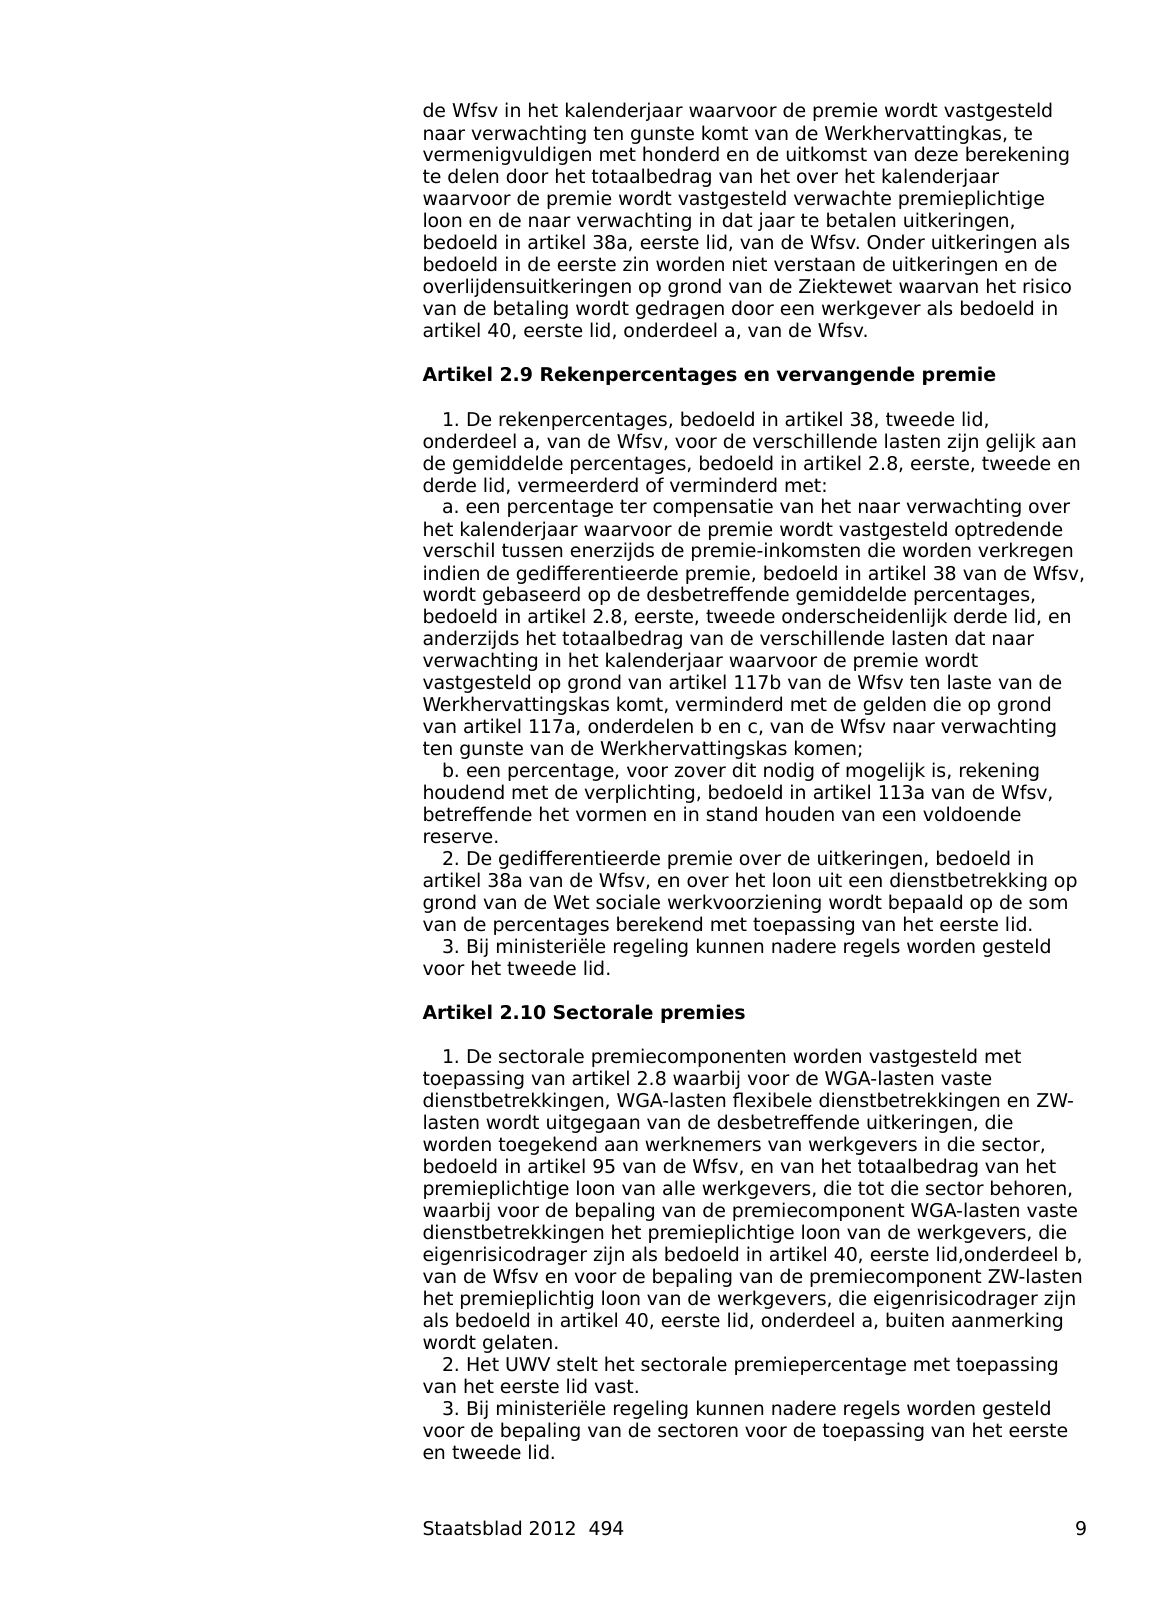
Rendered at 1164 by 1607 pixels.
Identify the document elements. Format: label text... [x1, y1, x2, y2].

text 2. De gedifferentieerde premie over de uitkeringen, bedoeld in artikel 38a van de Wfsv, en over het loon uit een dienstbetrekking op grond van de Wet sociale werkvoorziening wordt bepaald op de som van de percentages berekend met toepassing van het eerste lid. [422, 848, 1087, 936]
text b. een percentage, voor zover dit nodig of mogelijk is, rekening houdend met de verplichting, bedoeld in artikel 113a van de Wfsv, betreffende het vormen en in stand houden van een voldoende reserve. [422, 760, 1087, 848]
subtitle Artikel 2.9 Rekenpercentages en vervangende premie [422, 364, 1087, 386]
text 2. Het UWV stelt het sectorale premiepercentage met toepassing van het eerste lid vast. [422, 1354, 1087, 1398]
text 3. Bij ministeriële regeling kunnen nadere regels worden gesteld voor de bepaling van de sectoren voor de toepassing van het eerste en tweede lid. [422, 1398, 1087, 1464]
text de Wfsv in het kalenderjaar waarvoor de premie wordt vastgesteld naar verwachting ten gunste komt van de Werkhervattingkas, te vermenigvuldigen met honderd en de uitkomst van deze berekening te delen door het totaalbedrag van het over het kalenderjaar waarvoor de premie wordt vastgesteld verwachte premieplichtige loon en de naar verwachting in dat jaar te betalen uitkeringen, bedoeld in artikel 38a, eerste lid, van de Wfsv. Onder uitkeringen als bedoeld in de eerste zin worden niet verstaan de uitkeringen en de overlijdensuitkeringen op grond van de Ziektewet waarvan het risico van de betaling wordt gedragen door een werkgever als bedoeld in artikel 40, eerste lid, onderdeel a, van de Wfsv. [422, 100, 1087, 342]
text a. een percentage ter compensatie van het naar verwachting over het kalenderjaar waarvoor de premie wordt vastgesteld optredende verschil tussen enerzijds de premie-inkomsten die worden verkregen indien de gedifferentieerde premie, bedoeld in artikel 38 van de Wfsv, wordt gebaseerd op de desbetreffende gemiddelde percentages, bedoeld in artikel 2.8, eerste, tweede onderscheidenlijk derde lid, en anderzijds het totaalbedrag van de verschillende lasten dat naar verwachting in het kalenderjaar waarvoor de premie wordt vastgesteld op grond van artikel 117b van de Wfsv ten laste van de Werkhervattingskas komt, verminderd met de gelden die op grond van artikel 117a, onderdelen b en c, van de Wfsv naar verwachting ten gunste van de Werkhervattingskas komen; [422, 496, 1087, 760]
text 1. De sectorale premiecomponenten worden vastgesteld met toepassing van artikel 2.8 waarbij voor de WGA-lasten vaste dienstbetrekkingen, WGA-lasten flexibele dienstbetrekkingen en ZW-lasten wordt uitgegaan van de desbetreffende uitkeringen, die worden toegekend aan werknemers van werkgevers in die sector, bedoeld in artikel 95 van de Wfsv, en van het totaalbedrag van het premieplichtige loon van alle werkgevers, die tot die sector behoren, waarbij voor de bepaling van de premiecomponent WGA-lasten vaste dienstbetrekkingen het premieplichtige loon van de werkgevers, die eigenrisicodrager zijn als bedoeld in artikel 40, eerste lid,onderdeel b, van de Wfsv en voor de bepaling van de premiecomponent ZW-lasten het premieplichtig loon van de werkgevers, die eigenrisicodrager zijn als bedoeld in artikel 40, eerste lid, onderdeel a, buiten aanmerking wordt gelaten. [422, 1046, 1087, 1354]
text 3. Bij ministeriële regeling kunnen nadere regels worden gesteld voor het tweede lid. [422, 936, 1087, 980]
text 1. De rekenpercentages, bedoeld in artikel 38, tweede lid, onderdeel a, van de Wfsv, voor de verschillende lasten zijn gelijk aan de gemiddelde percentages, bedoeld in artikel 2.8, eerste, tweede en derde lid, vermeerderd of verminderd met: [422, 408, 1087, 496]
subtitle Artikel 2.10 Sectorale premies [422, 1002, 1087, 1024]
